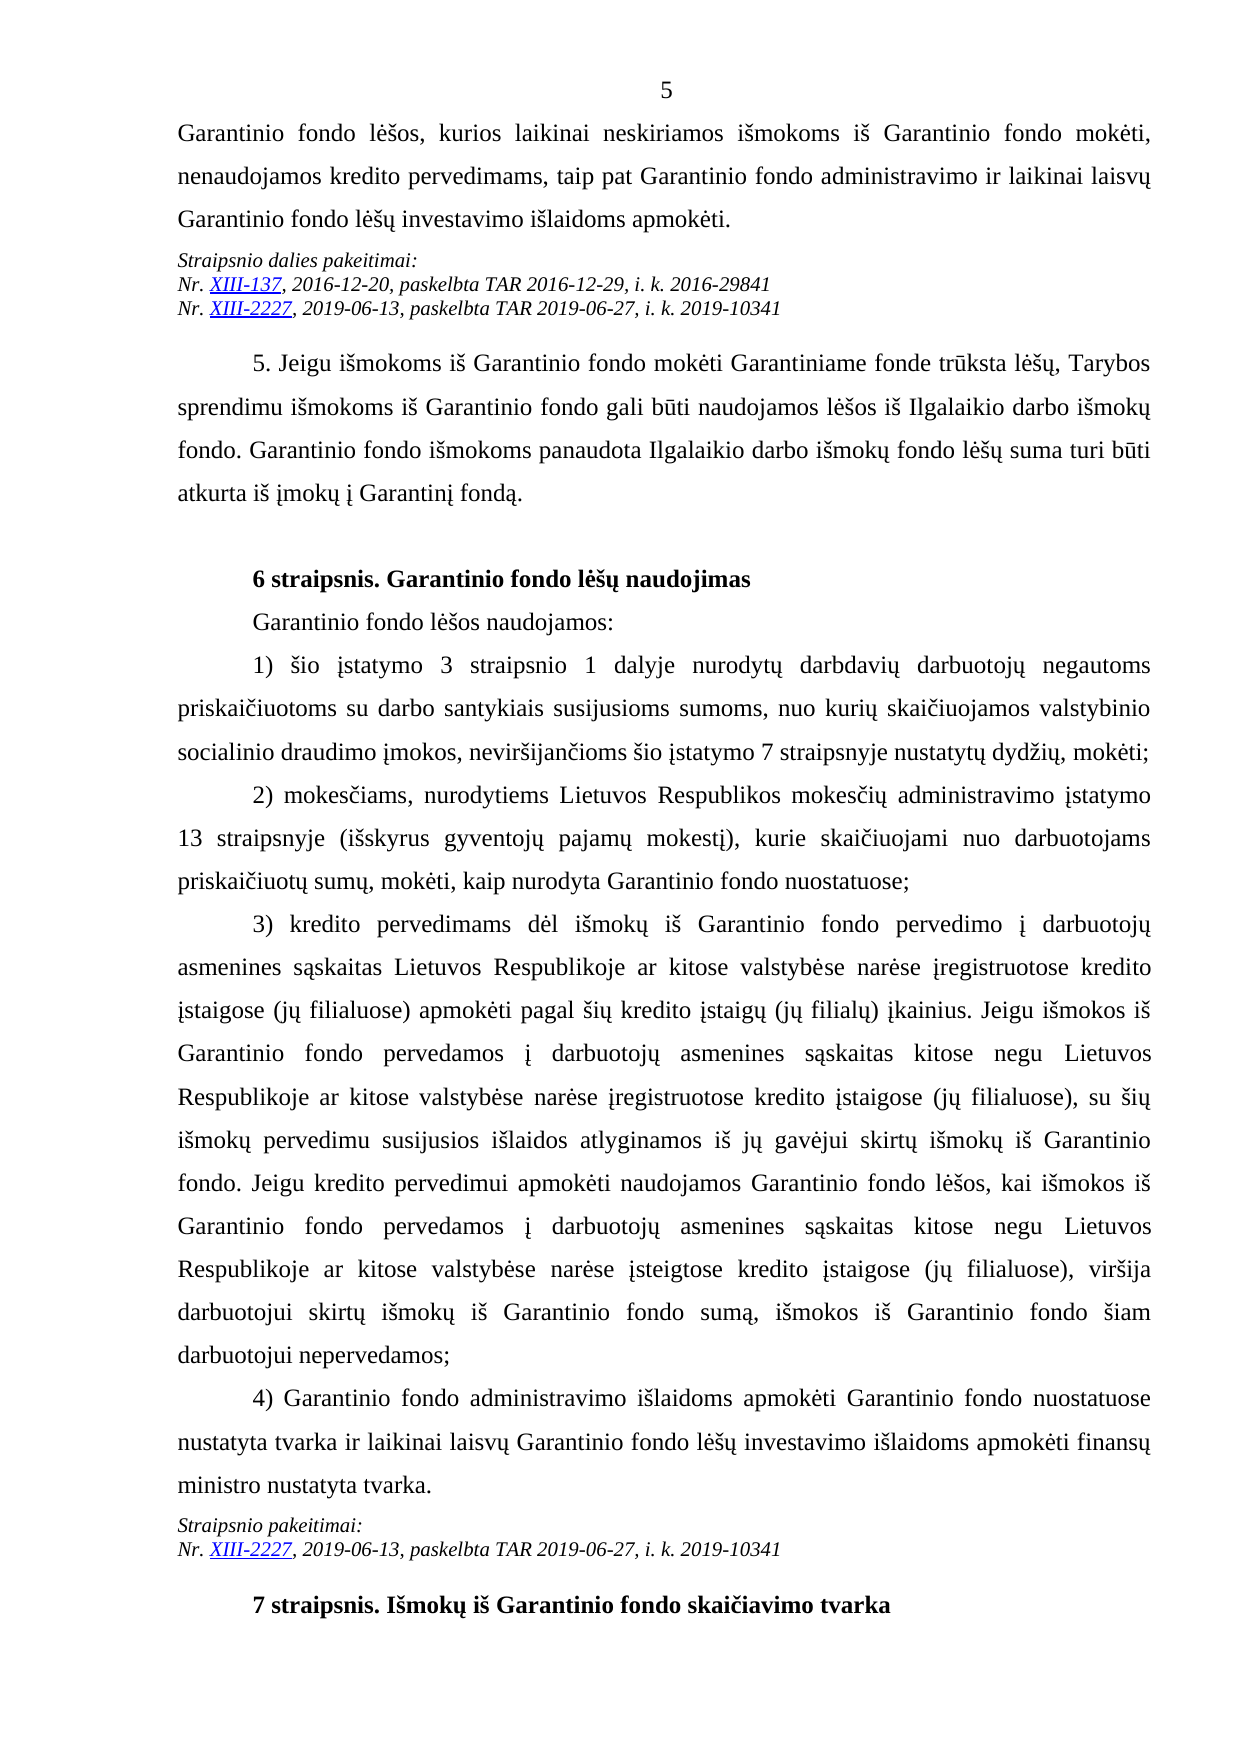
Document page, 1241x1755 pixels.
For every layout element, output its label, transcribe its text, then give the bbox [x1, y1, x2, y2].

text 6 straipsnis. Garantinio fondo lėšų naudojimas [177, 564, 1152, 593]
text Garantinio fondo lėšos naudojamos: [177, 607, 1152, 636]
text 7 straipsnis. Išmokų iš Garantinio fondo skaičiavimo tvarka [177, 1590, 1152, 1618]
text Straipsnio dalies pakeitimai: [177, 247, 1152, 272]
text 5. Jeigu išmokoms iš Garantinio fondo mokėti Garantiniame fonde trūksta lėšų, Tarybos sprendimu išmokoms iš Garantinio fondo gali būti naudojamos lėšos iš Ilgalaikio darbo išmokų fondo. Garantinio fondo išmokoms panaudota Ilgalaikio darbo išmokų fondo lėšų suma turi būti atkurta iš įmokų į Garantinį fondą. [177, 348, 1152, 507]
text 4) Garantinio fondo administravimo išlaidoms apmokėti Garantinio fondo nuostatuose nustatyta tvarka ir laikinai laisvų Garantinio fondo lėšų investavimo išlaidoms apmokėti finansų ministro nustatyta tvarka. [177, 1383, 1152, 1498]
text Garantinio fondo lėšos, kurios laikinai neskiriamos išmokoms iš Garantinio fondo mokėti, nenaudojamos kredito pervedimams, taip pat Garantinio fondo administravimo ir laikinai laisvų Garantinio fondo lėšų investavimo išlaidoms apmokėti. [177, 118, 1152, 233]
text 3) kredito pervedimams dėl išmokų iš Garantinio fondo pervedimo į darbuotojų asmenines sąskaitas Lietuvos Respublikoje ar kitose valstybėse narėse įregistruotose kredito įstaigose (jų filialuose) apmokėti pagal šių kredito įstaigų (jų filialų) įkainius. Jeigu išmokos iš Garantinio fondo pervedamos į darbuotojų asmenines sąskaitas kitose negu Lietuvos Respublikoje ar kitose valstybėse narėse įregistruotose kredito įstaigose (jų filialuose), su šių išmokų pervedimu susijusios išlaidos atlyginamos iš jų gavėjui skirtų išmokų iš Garantinio fondo. Jeigu kredito pervedimui apmokėti naudojamos Garantinio fondo lėšos, kai išmokos iš Garantinio fondo pervedamos į darbuotojų asmenines sąskaitas kitose negu Lietuvos Respublikoje ar kitose valstybėse narėse įsteigtose kredito įstaigose (jų filialuose), viršija darbuotojui skirtų išmokų iš Garantinio fondo sumą, išmokos iš Garantinio fondo šiam darbuotojui nepervedamos; [177, 909, 1152, 1369]
text 1) šio įstatymo 3 straipsnio 1 dalyje nurodytų darbdavių darbuotojų negautoms priskaičiuotoms su darbo santykiais susijusioms sumoms, nuo kurių skaičiuojamos valstybinio socialinio draudimo įmokos, neviršijančioms šio įstatymo 7 straipsnyje nustatytų dydžių, mokėti; [177, 650, 1152, 765]
text Straipsnio pakeitimai: [177, 1513, 1152, 1537]
text Nr. XIII-2227, 2019-06-13, paskelbta TAR 2019-06-27, i. k. 2019-10341 [177, 1537, 1152, 1561]
text 2) mokesčiams, nurodytiems Lietuvos Respublikos mokesčių administravimo įstatymo 13 straipsnyje (išskyrus gyventojų pajamų mokestį), kurie skaičiuojami nuo darbuotojams priskaičiuotų sumų, mokėti, kaip nurodyta Garantinio fondo nuostatuose; [177, 780, 1152, 895]
text Nr. XIII-137, 2016-12-20, paskelbta TAR 2016-12-29, i. k. 2016-29841 [177, 272, 1152, 296]
text Nr. XIII-2227, 2019-06-13, paskelbta TAR 2019-06-27, i. k. 2019-10341 [177, 296, 1152, 320]
